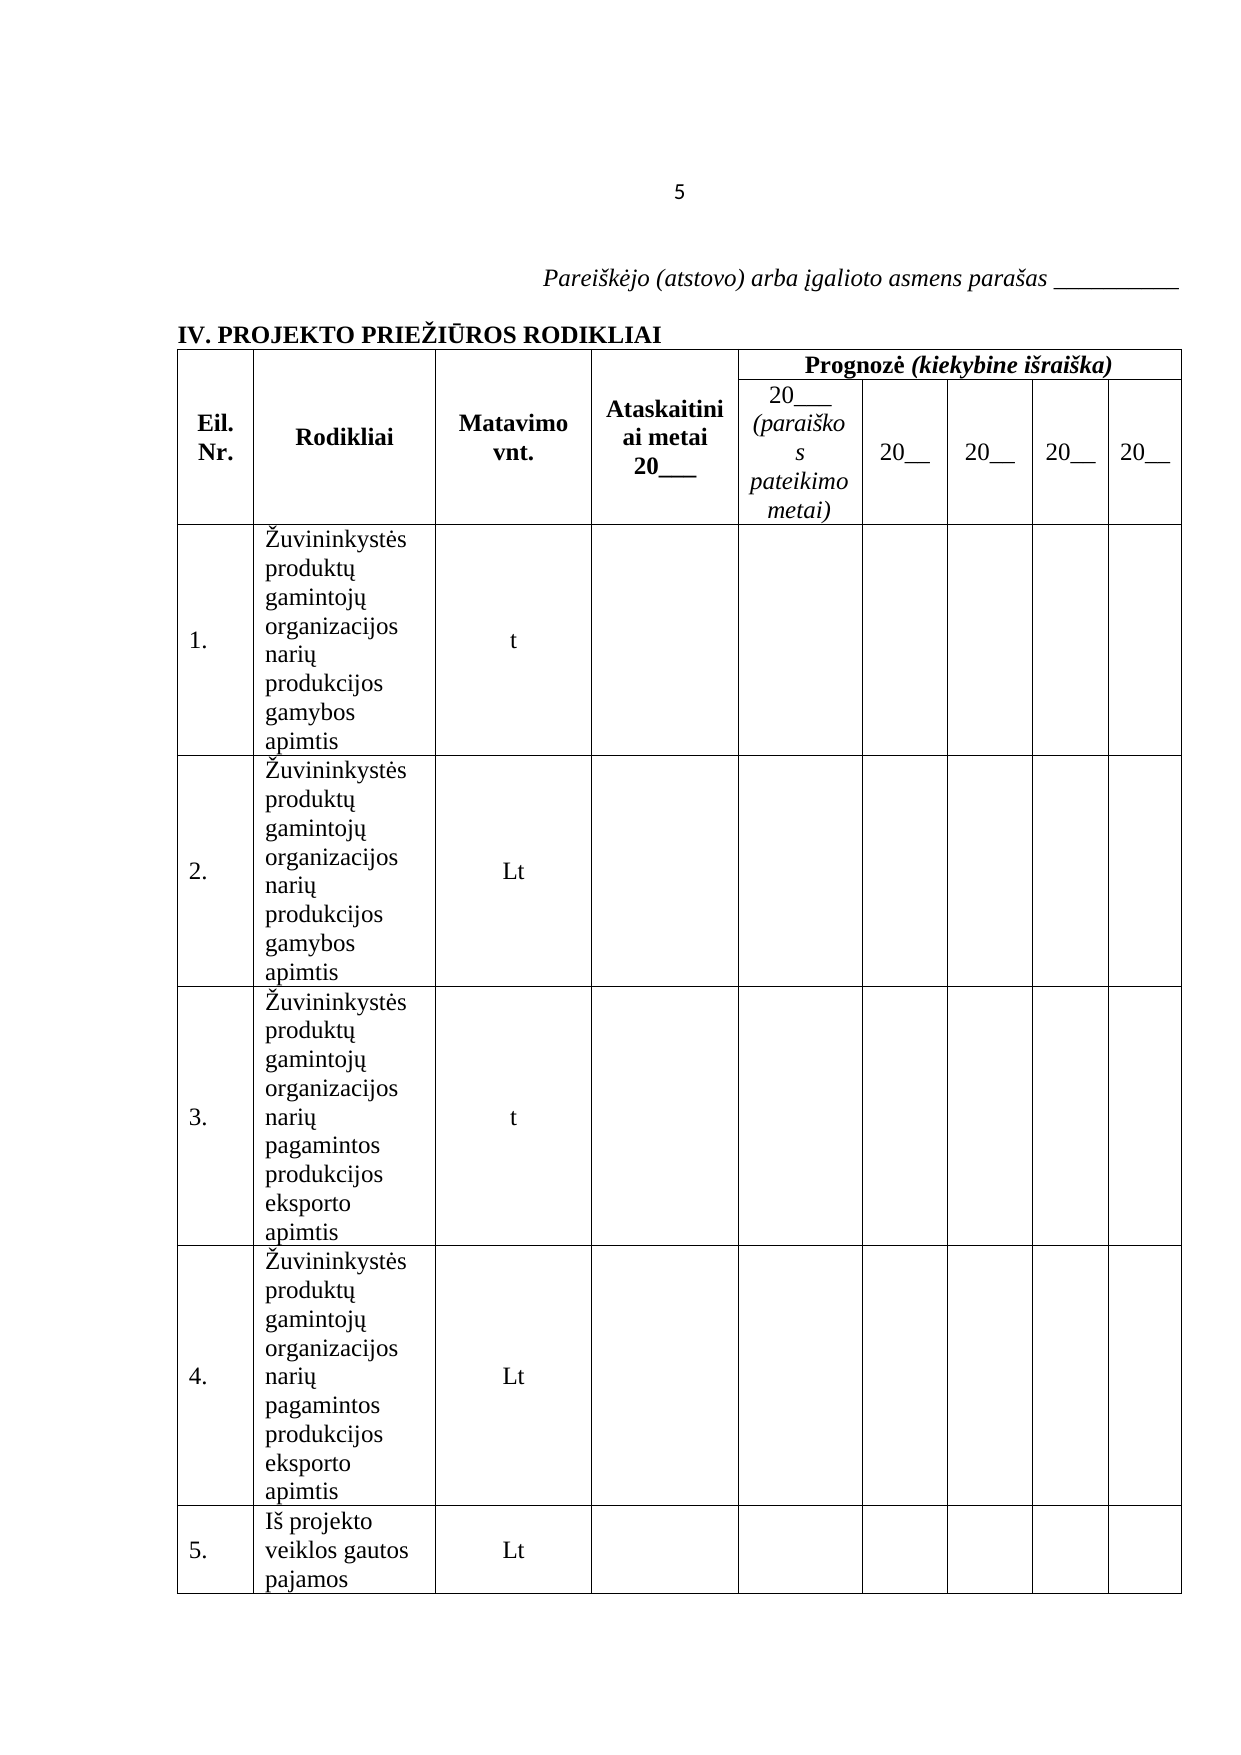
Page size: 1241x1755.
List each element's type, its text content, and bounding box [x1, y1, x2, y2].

table_cell Žuvininkystės produktų gamintojų organizacijos narių produkcijos gamybos apimtis [254, 525, 435, 754]
table_cell 2. [178, 756, 253, 986]
table_cell Žuvininkystės produktų gamintojų organizacijos narių produkcijos gamybos apimtis [254, 756, 435, 986]
table_cell Lt [436, 1246, 591, 1505]
table_cell [948, 987, 1032, 1245]
table_cell t [436, 525, 591, 754]
table_cell 20__ [863, 380, 947, 523]
table_cell Iš projekto veiklos gautos pajamos [254, 1506, 435, 1592]
table_cell 20__ [1109, 380, 1181, 523]
table_cell [739, 987, 862, 1245]
table_cell [948, 756, 1032, 986]
table_cell [863, 756, 947, 986]
table_cell [592, 525, 738, 754]
table_cell [1109, 756, 1181, 986]
table_cell [948, 1246, 1032, 1505]
table_cell 1. [178, 525, 253, 754]
table_cell [739, 525, 862, 754]
table_cell [948, 525, 1032, 754]
table_cell [1109, 1246, 1181, 1505]
table_cell [863, 1246, 947, 1505]
table_cell [948, 1506, 1032, 1592]
table_cell [739, 1506, 862, 1592]
table_cell [1109, 525, 1181, 754]
table_cell 3. [178, 987, 253, 1245]
table_cell [592, 987, 738, 1245]
table_cell 20__ [1033, 380, 1108, 523]
table_cell [1033, 1246, 1108, 1505]
table_cell 4. [178, 1246, 253, 1505]
table_cell Žuvininkystės produktų gamintojų organizacijos narių pagamintos produkcijos eksporto apimtis [254, 987, 435, 1245]
table_cell Lt [436, 756, 591, 986]
table_cell [1109, 1506, 1181, 1592]
table_cell [1109, 987, 1181, 1245]
table_cell 20___ (paraiškos pateikimo metai) [739, 380, 862, 523]
table_header Prognozė (kiekybine išraiška) [739, 350, 1181, 379]
table_header Matavimo vnt. [436, 350, 591, 523]
table_cell [1033, 756, 1108, 986]
table_cell [739, 1246, 862, 1505]
table_cell [863, 1506, 947, 1592]
table_cell [863, 525, 947, 754]
table_cell Lt [436, 1506, 591, 1592]
table_cell [592, 1246, 738, 1505]
table_cell Žuvininkystės produktų gamintojų organizacijos narių pagamintos produkcijos eksporto apimtis [254, 1246, 435, 1505]
table_header Eil. Nr. [178, 350, 253, 523]
table_cell [592, 1506, 738, 1592]
text Pareiškėjo (atstovo) arba įgalioto asmens parašas __________ [177, 263, 1181, 291]
table_cell [739, 756, 862, 986]
table_cell 5. [178, 1506, 253, 1592]
table_cell [1033, 525, 1108, 754]
table_cell [1033, 1506, 1108, 1592]
table_cell t [436, 987, 591, 1245]
text IV. PROJEKTO PRIEŽIŪROS RODIKLIAI [177, 320, 1181, 349]
table_header Rodikliai [254, 350, 435, 523]
table_header Ataskaitiniai metai 20___ [592, 350, 738, 523]
table_cell 20__ [948, 380, 1032, 523]
table_cell [1033, 987, 1108, 1245]
table_cell [863, 987, 947, 1245]
table_cell [592, 756, 738, 986]
